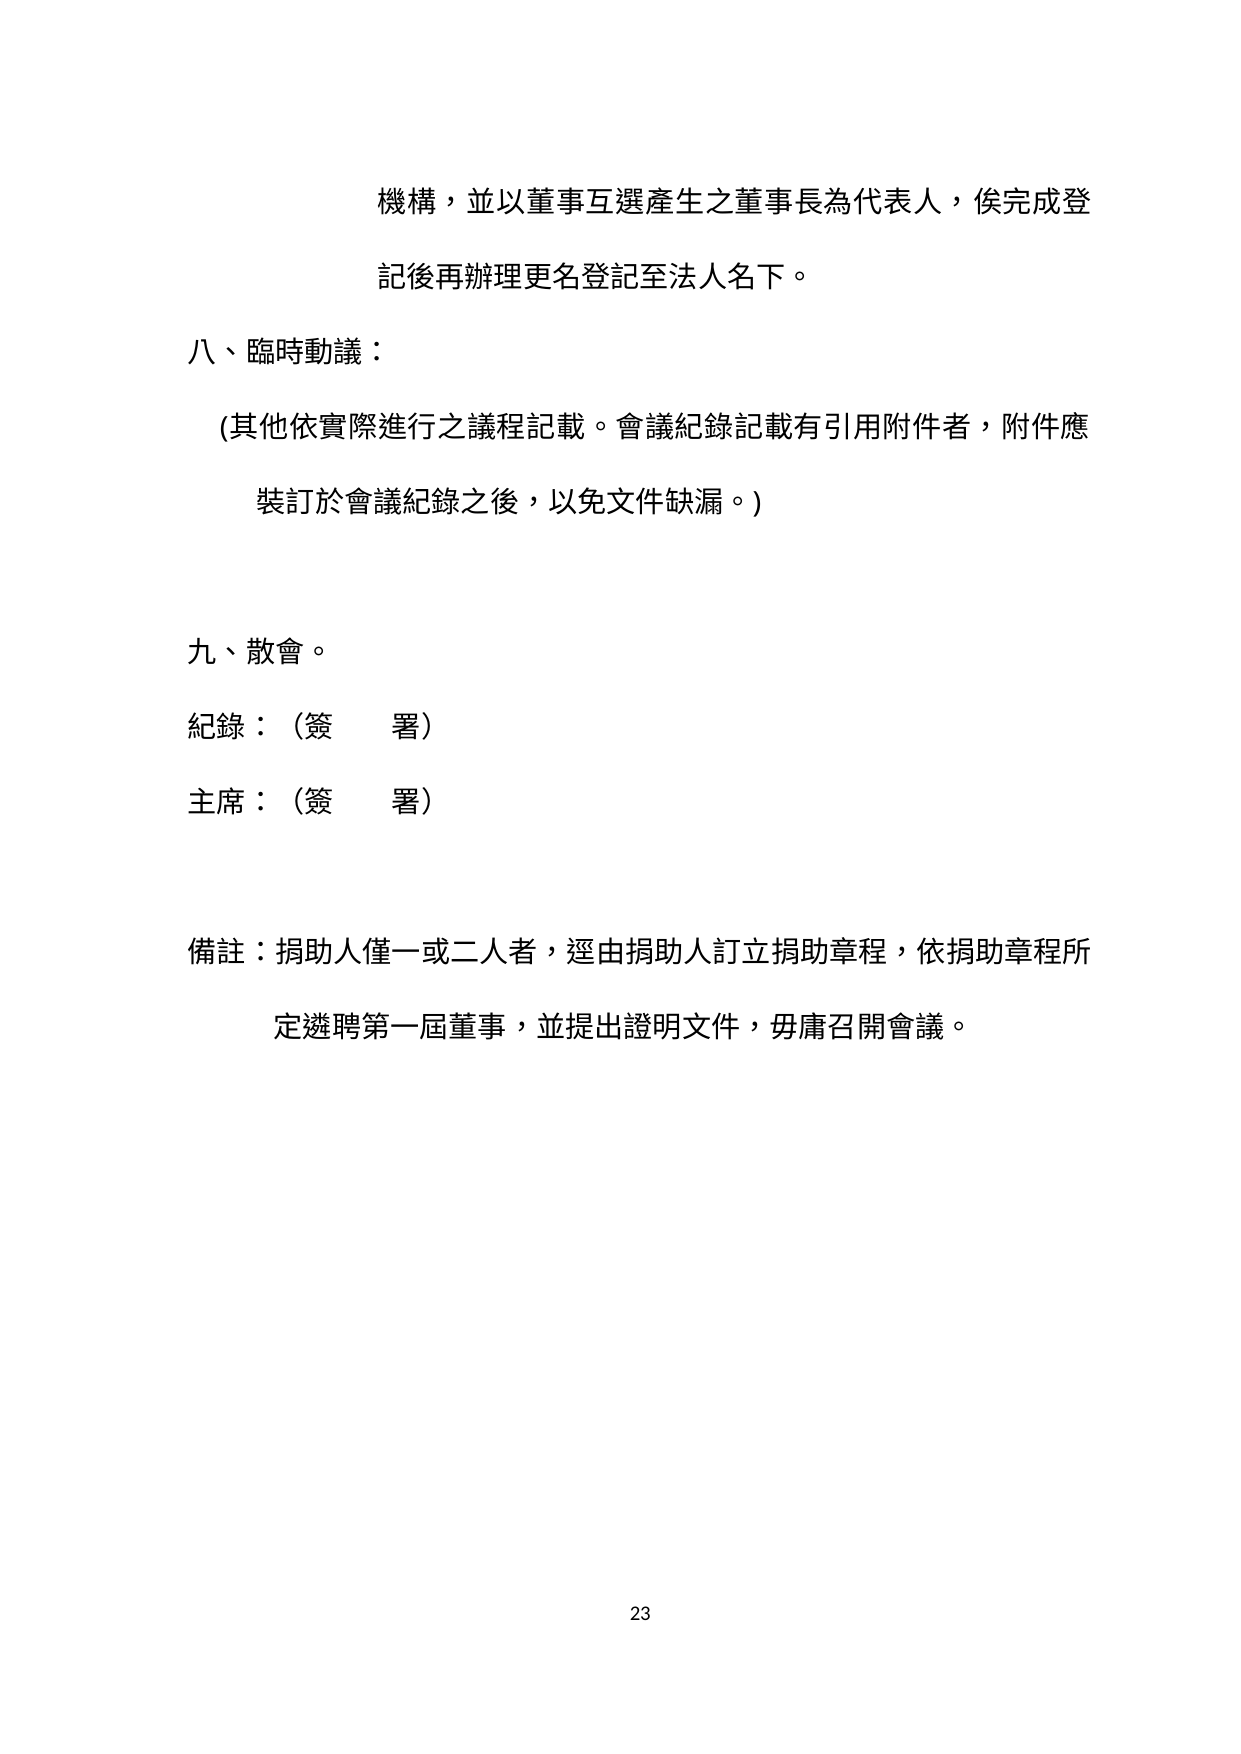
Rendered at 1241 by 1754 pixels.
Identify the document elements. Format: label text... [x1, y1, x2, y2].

text 備註：捐助人僅一或二人者，逕由捐助人訂立捐助章程，依捐助章程所定遴聘第一屆董事，並提出證明文件，毋庸召開會議。 [187, 912, 1093, 1062]
text 主席：（簽 署） [187, 762, 1093, 837]
text 九、散會。 [187, 612, 1093, 687]
text 機構，並以董事互選產生之董事長為代表人，俟完成登記後再辦理更名登記至法人名下。 [187, 162, 1093, 312]
text (其他依實際進行之議程記載。會議紀錄記載有引用附件者，附件應裝訂於會議紀錄之後，以免文件缺漏。) [187, 387, 1093, 537]
text 紀錄：（簽 署） [187, 687, 1093, 762]
text 八、臨時動議： [187, 312, 1093, 387]
